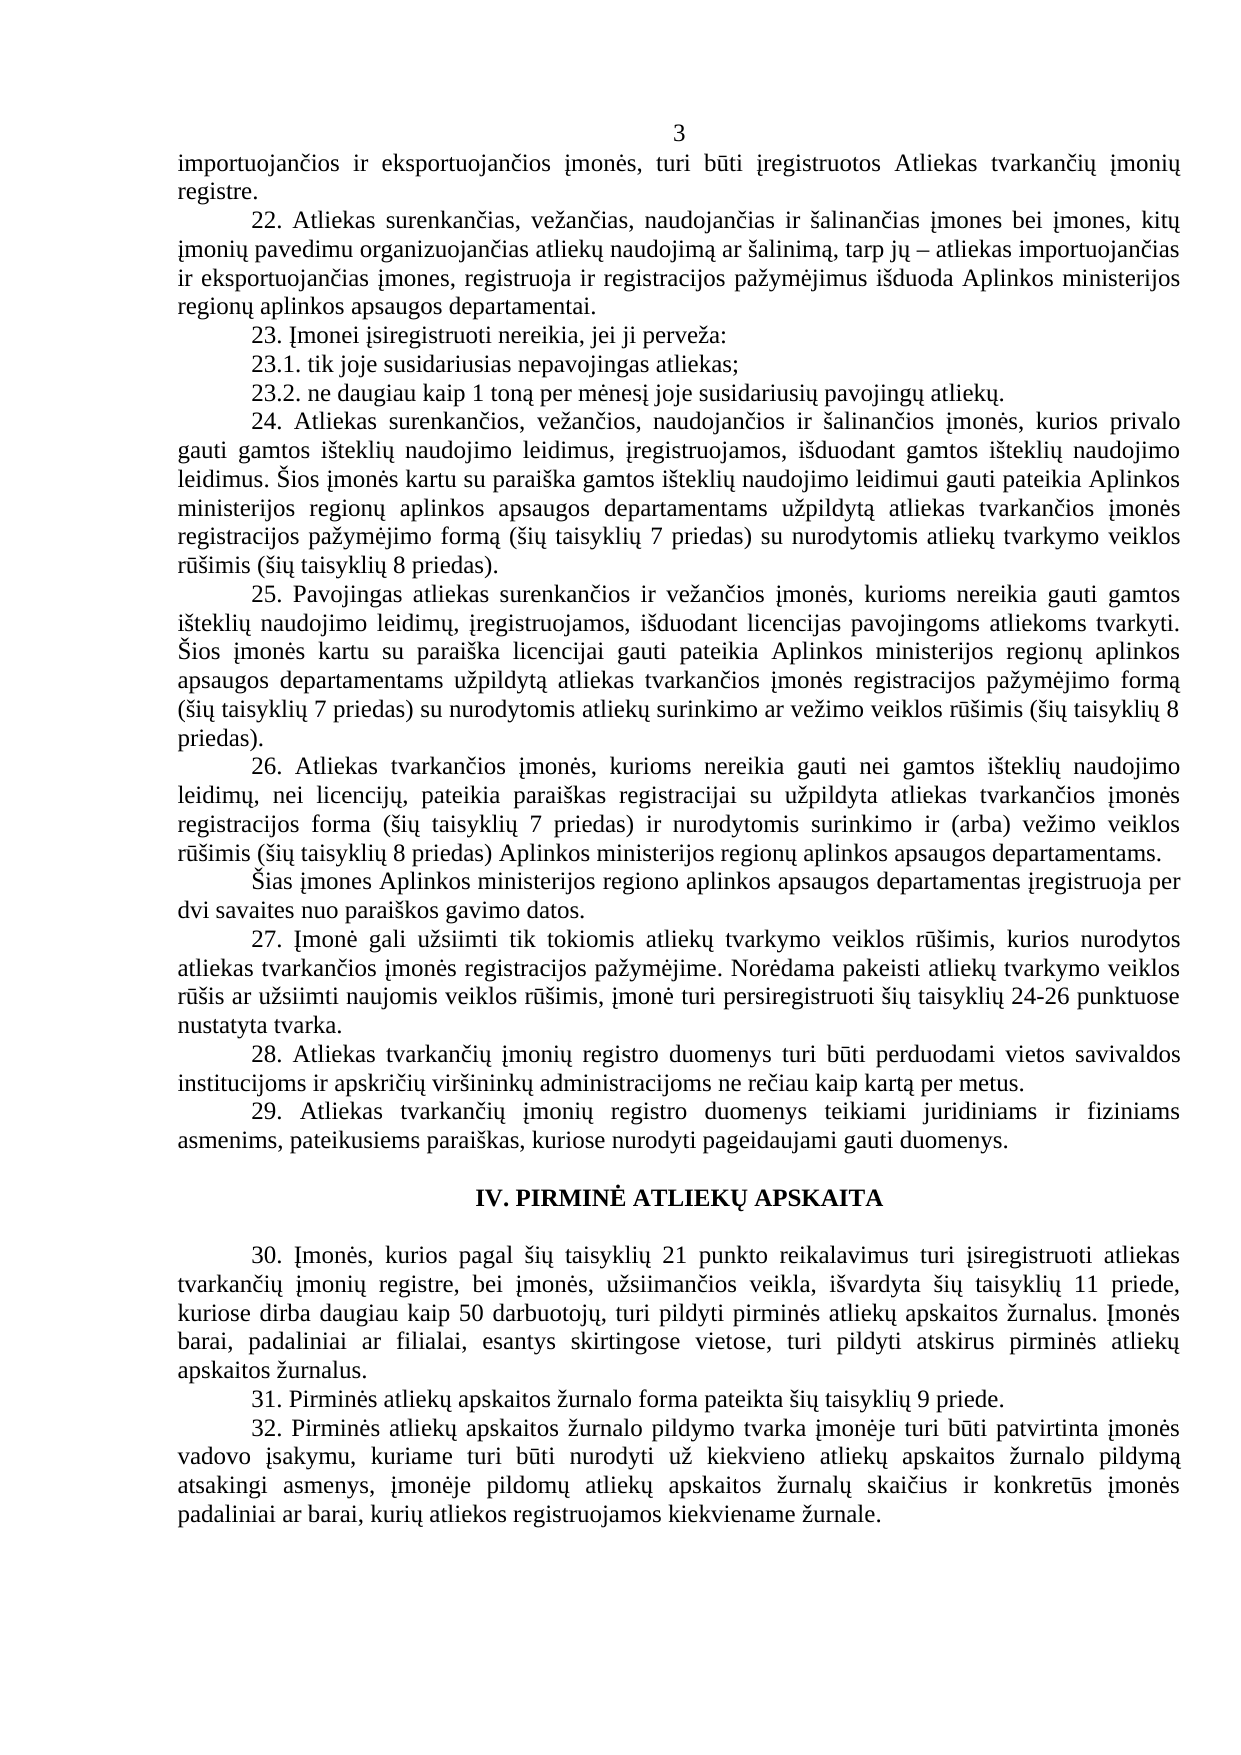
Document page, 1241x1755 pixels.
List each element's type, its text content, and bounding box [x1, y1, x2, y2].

text 31. Pirminės atliekų apskaitos žurnalo forma pateikta šių taisyklių 9 priede. [177, 1384, 1181, 1413]
text 29. Atliekas tvarkančių įmonių registro duomenys teikiami juridiniams ir fiziniams asmenims, pateikusiems paraiškas, kuriose nurodyti pageidaujami gauti duomenys. [177, 1096, 1181, 1154]
text 23. Įmonei įsiregistruoti nereikia, jei ji perveža: [177, 320, 1181, 349]
text 28. Atliekas tvarkančių įmonių registro duomenys turi būti perduodami vietos savivaldos institucijoms ir apskričių viršininkų administracijoms ne rečiau kaip kartą per metus. [177, 1039, 1181, 1096]
text 25. Pavojingas atliekas surenkančios ir vežančios įmonės, kurioms nereikia gauti gamtos išteklių naudojimo leidimų, įregistruojamos, išduodant licencijas pavojingoms atliekoms tvarkyti. Šios įmonės kartu su paraiška licencijai gauti pateikia Aplinkos ministerijos regionų aplinkos apsaugos departamentams užpildytą atliekas tvarkančios įmonės registracijos pažymėjimo formą (šių taisyklių 7 priedas) su nurodytomis atliekų surinkimo ar vežimo veiklos rūšimis (šių taisyklių 8 priedas). [177, 579, 1181, 751]
text 27. Įmonė gali užsiimti tik tokiomis atliekų tvarkymo veiklos rūšimis, kurios nurodytos atliekas tvarkančios įmonės registracijos pažymėjime. Norėdama pakeisti atliekų tvarkymo veiklos rūšis ar užsiimti naujomis veiklos rūšimis, įmonė turi persiregistruoti šių taisyklių 24-26 punktuose nustatyta tvarka. [177, 924, 1181, 1039]
text 26. Atliekas tvarkančios įmonės, kurioms nereikia gauti nei gamtos išteklių naudojimo leidimų, nei licencijų, pateikia paraiškas registracijai su užpildyta atliekas tvarkančios įmonės registracijos forma (šių taisyklių 7 priedas) ir nurodytomis surinkimo ir (arba) vežimo veiklos rūšimis (šių taisyklių 8 priedas) Aplinkos ministerijos regionų aplinkos apsaugos departamentams. [177, 751, 1181, 866]
text 22. Atliekas surenkančias, vežančias, naudojančias ir šalinančias įmones bei įmones, kitų įmonių pavedimu organizuojančias atliekų naudojimą ar šalinimą, tarp jų – atliekas importuojančias ir eksportuojančias įmones, registruoja ir registracijos pažymėjimus išduoda Aplinkos ministerijos regionų aplinkos apsaugos departamentai. [177, 205, 1181, 320]
text Šias įmones Aplinkos ministerijos regiono aplinkos apsaugos departamentas įregistruoja per dvi savaites nuo paraiškos gavimo datos. [177, 866, 1181, 924]
text 23.2. ne daugiau kaip 1 toną per mėnesį joje susidariusių pavojingų atliekų. [177, 378, 1181, 406]
text 23.1. tik joje susidariusias nepavojingas atliekas; [177, 349, 1181, 378]
text 24. Atliekas surenkančios, vežančios, naudojančios ir šalinančios įmonės, kurios privalo gauti gamtos išteklių naudojimo leidimus, įregistruojamos, išduodant gamtos išteklių naudojimo leidimus. Šios įmonės kartu su paraiška gamtos išteklių naudojimo leidimui gauti pateikia Aplinkos ministerijos regionų aplinkos apsaugos departamentams užpildytą atliekas tvarkančios įmonės registracijos pažymėjimo formą (šių taisyklių 7 priedas) su nurodytomis atliekų tvarkymo veiklos rūšimis (šių taisyklių 8 priedas). [177, 406, 1181, 579]
text 30. Įmonės, kurios pagal šių taisyklių 21 punkto reikalavimus turi įsiregistruoti atliekas tvarkančių įmonių registre, bei įmonės, užsiimančios veikla, išvardyta šių taisyklių 11 priede, kuriose dirba daugiau kaip 50 darbuotojų, turi pildyti pirminės atliekų apskaitos žurnalus. Įmonės barai, padaliniai ar filialai, esantys skirtingose vietose, turi pildyti atskirus pirminės atliekų apskaitos žurnalus. [177, 1240, 1181, 1384]
text importuojančios ir eksportuojančios įmonės, turi būti įregistruotos Atliekas tvarkančių įmonių registre. [177, 148, 1181, 205]
text 32. Pirminės atliekų apskaitos žurnalo pildymo tvarka įmonėje turi būti patvirtinta įmonės vadovo įsakymu, kuriame turi būti nurodyti už kiekvieno atliekų apskaitos žurnalo pildymą atsakingi asmenys, įmonėje pildomų atliekų apskaitos žurnalų skaičius ir konkretūs įmonės padaliniai ar barai, kurių atliekos registruojamos kiekviename žurnale. [177, 1413, 1181, 1528]
text IV. Pirminė atliekų apskaita [177, 1183, 1181, 1211]
